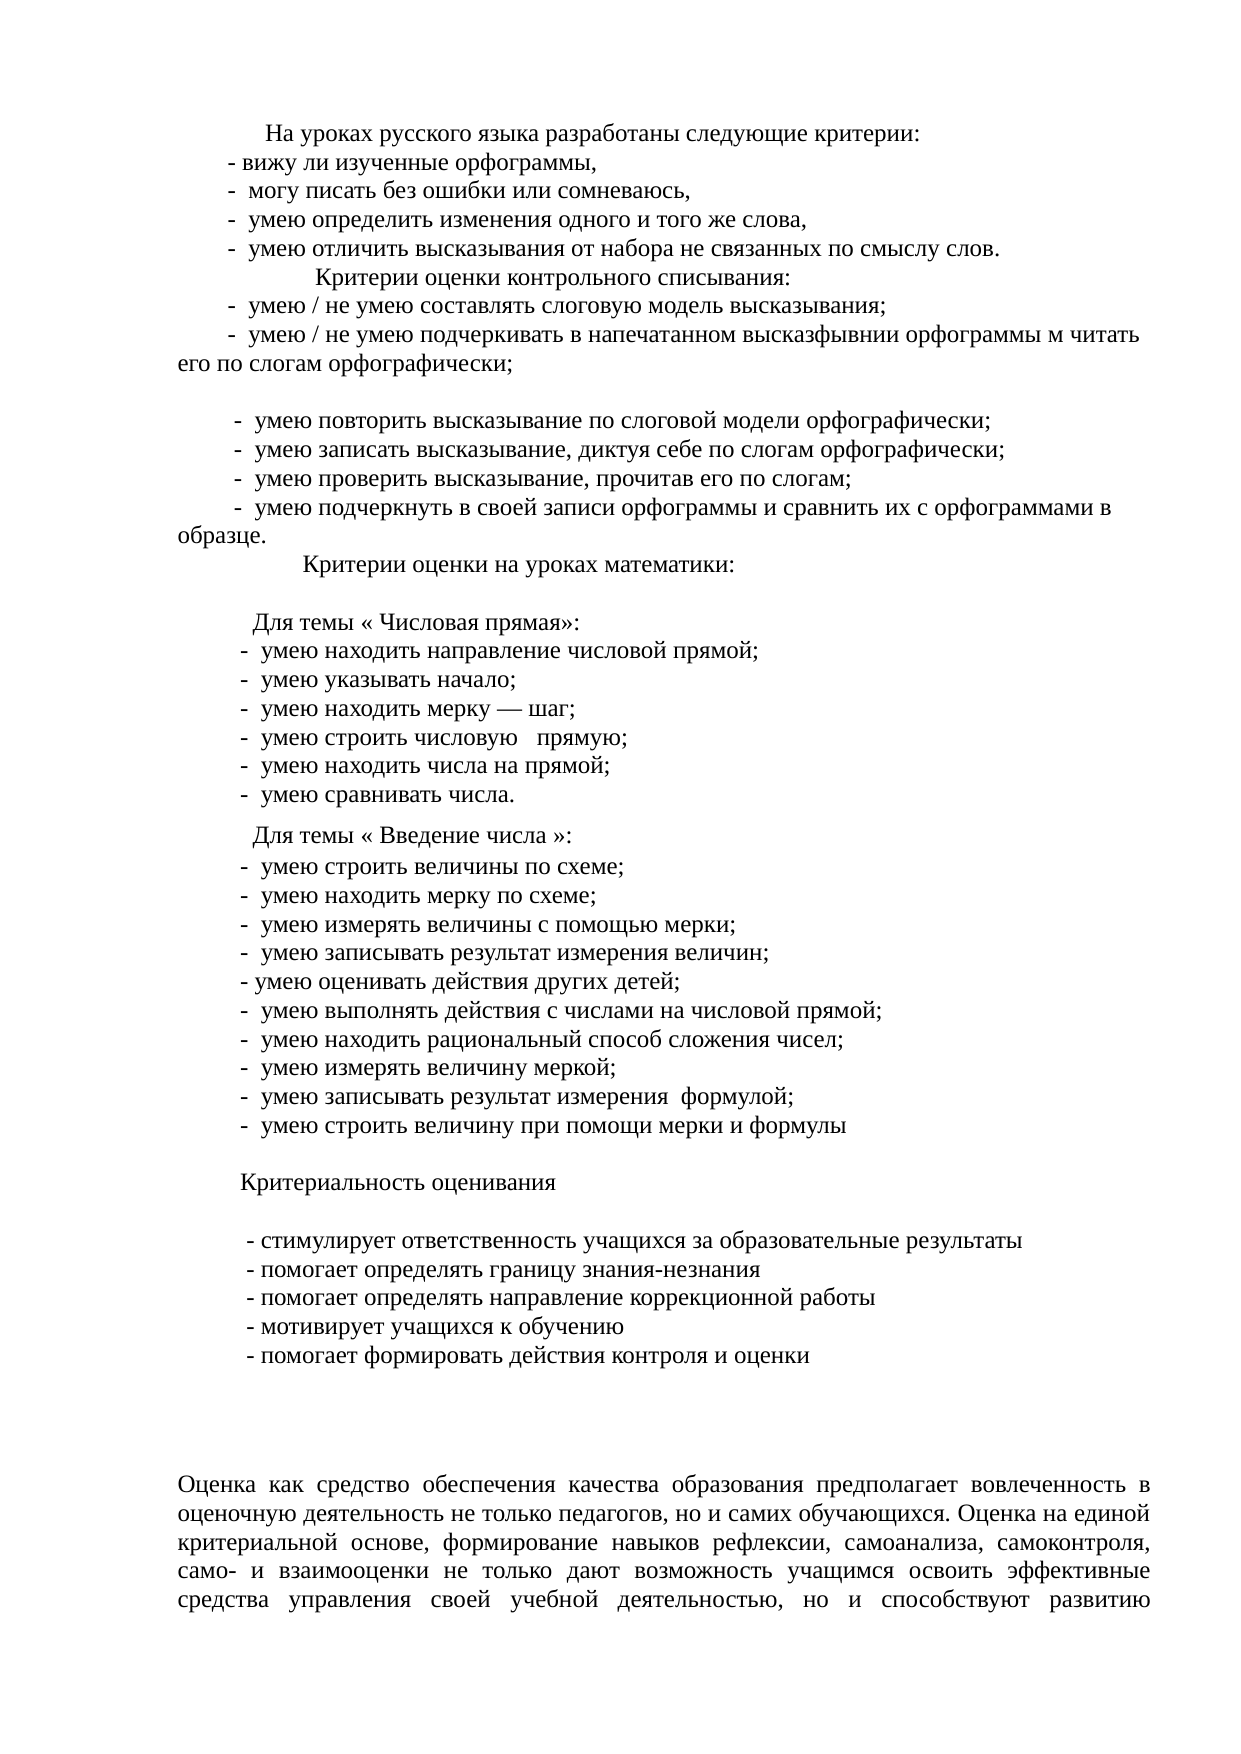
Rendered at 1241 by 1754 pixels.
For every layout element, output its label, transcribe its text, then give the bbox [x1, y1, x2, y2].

text - могу писать без ошибки или сомневаюсь, [177, 176, 1152, 204]
text - мотивирует учащихся к обучению [177, 1311, 1152, 1340]
text - умею оценивать действия других детей; [177, 966, 1152, 995]
text - умею находить направление числовой прямой; [177, 636, 1152, 664]
text - вижу ли изученные орфограммы, [177, 147, 1152, 176]
text На уроках русского языка разработаны следующие критерии: [177, 118, 1152, 147]
text - умею / не умею составлять слоговую модель высказывания; [177, 291, 1152, 319]
text Для темы « Числовая прямая»: [177, 607, 1152, 636]
text - умею находить рациональный способ сложения чисел; [177, 1024, 1152, 1052]
text Критерии оценки контрольного списывания: [177, 262, 1152, 291]
text - умею измерять величины с помощью мерки; [177, 909, 1152, 937]
text - стимулирует ответственность учащихся за образовательные результаты - помогает определять границу знания-незнания [177, 1225, 1152, 1282]
text - умею определить изменения одного и того же слова, [177, 204, 1152, 233]
text - умею измерять величину меркой; [177, 1052, 1152, 1081]
text Оценка как средство обеспечения качества образования предполагает вовлеченность в оценочную деятельность не только педагогов, но и самих обучающихся. Оценка на единой критериальной основе, формирование навыков рефлексии, самоанализа, самоконтроля, само- и взаимооценки не только дают возможность учащимся освоить эффективные средства управления своей учебной деятельностью, но и способствуют развитию [177, 1469, 1152, 1613]
text - умею записать высказывание, диктуя себе по слогам орфографически; [177, 434, 1152, 463]
text Для темы « Введение числа »: [177, 808, 1152, 851]
text - умею подчеркнуть в своей записи орфограммы и сравнить их с орфограммами в образце. [177, 492, 1152, 549]
text - умею находить мерку по схеме; [177, 880, 1152, 909]
text - умею проверить высказывание, прочитав его по слогам; [177, 463, 1152, 492]
text - умею находить мерку — шаг; [177, 693, 1152, 722]
text - помогает определять направление коррекционной работы [177, 1282, 1152, 1311]
text - помогает формировать действия контроля и оценки [177, 1340, 1152, 1369]
text - умею строить величины по схеме; [177, 851, 1152, 880]
text Критерии оценки на уроках математики: [177, 549, 1152, 578]
text - умею выполнять действия с числами на числовой прямой; [177, 995, 1152, 1024]
text - умею строить величину при помощи мерки и формулы [177, 1110, 1152, 1139]
text - умею находить числа на прямой; [177, 751, 1152, 779]
text - умею / не умею подчеркивать в напечатанном высказфывнии орфограммы м читать его по слогам орфографически; [177, 319, 1152, 377]
text - умею строить числовую прямую; [177, 722, 1152, 751]
text - умею сравнивать числа. [177, 779, 1152, 808]
text - умею записывать результат измерения величин; [177, 937, 1152, 966]
text - умею записывать результат измерения формулой; [177, 1081, 1152, 1110]
text Критериальность оценивания [177, 1167, 1152, 1196]
text - умею повторить высказывание по слоговой модели орфографически; [177, 406, 1152, 434]
text - умею указывать начало; [177, 664, 1152, 693]
text - умею отличить высказывания от набора не связанных по смыслу слов. [177, 233, 1152, 262]
